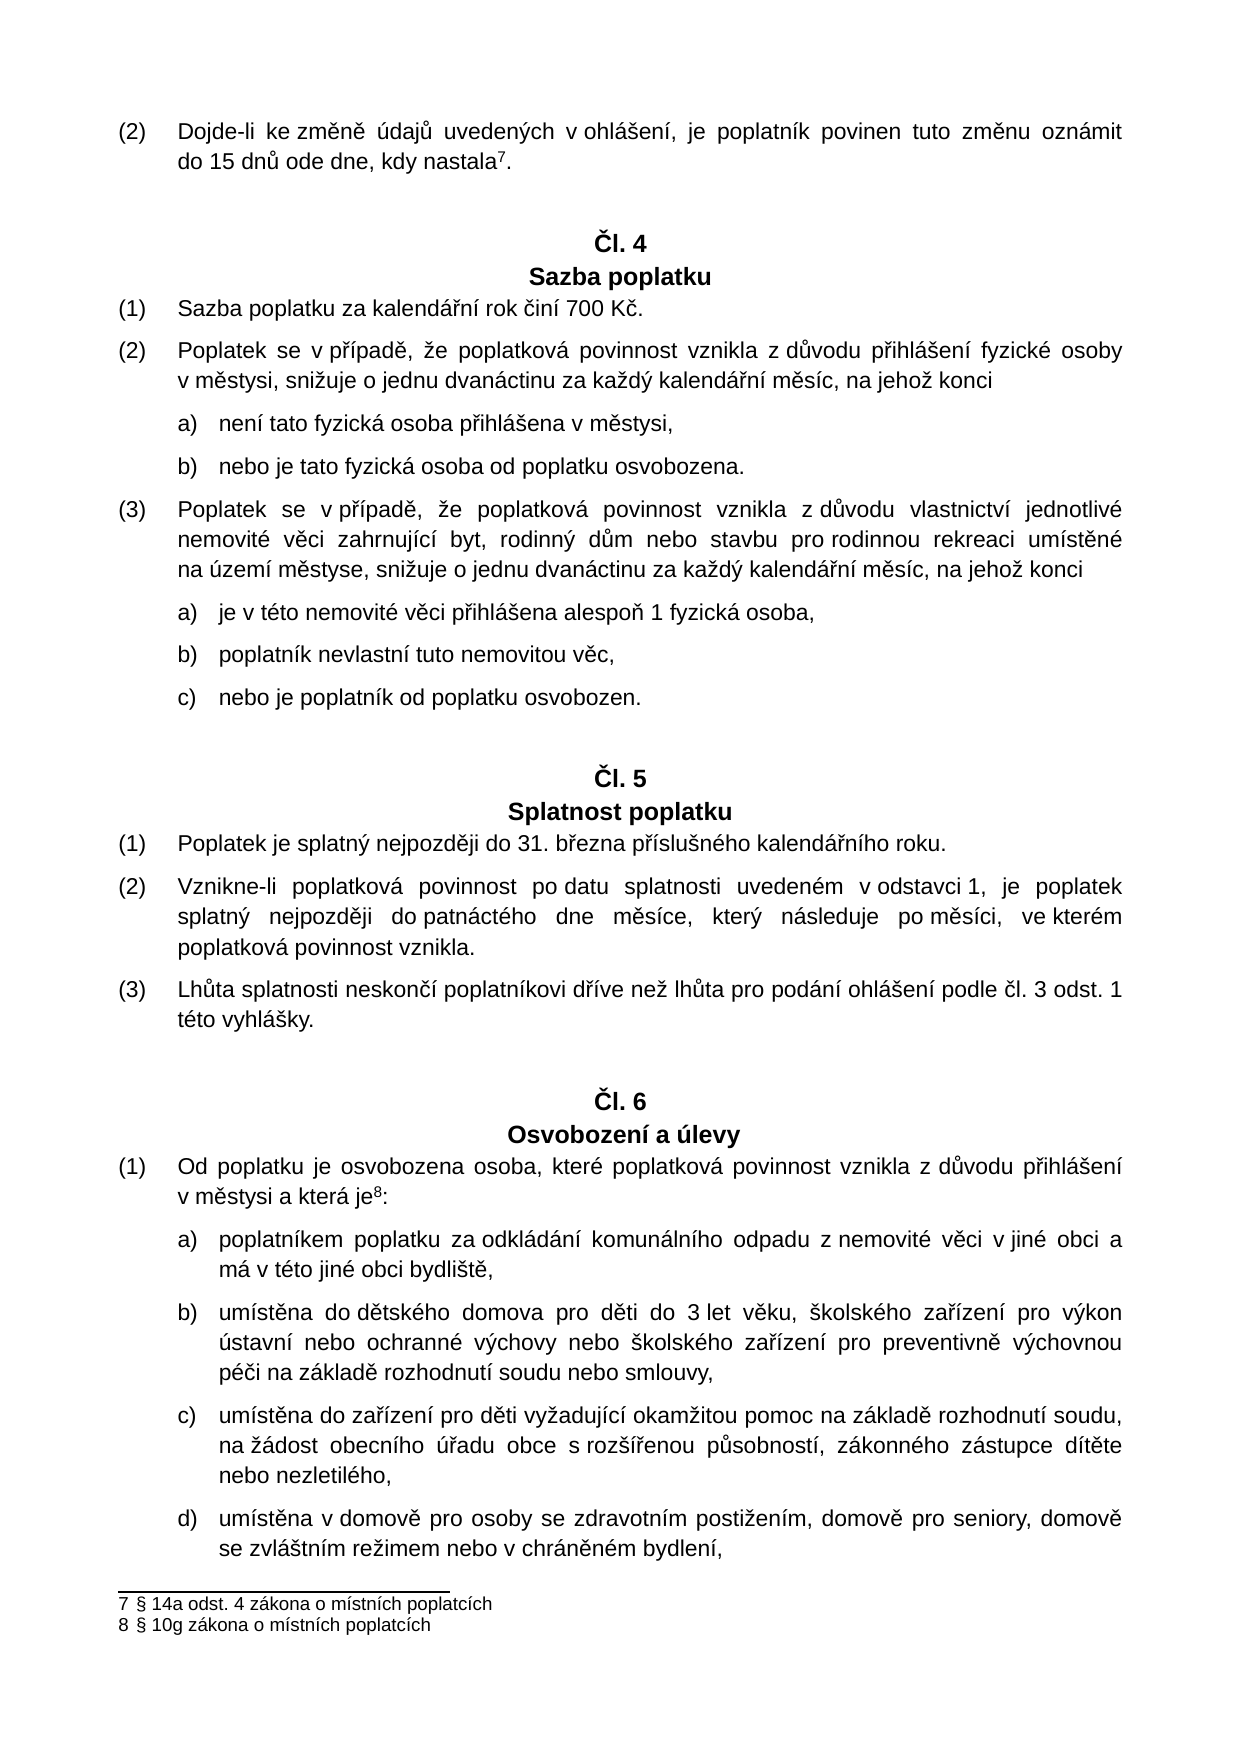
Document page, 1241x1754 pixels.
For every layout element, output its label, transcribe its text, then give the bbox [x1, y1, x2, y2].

list umístěna v domově pro osoby se zdravotním postižením, domově pro seniory, domově se zvláštním režimem nebo v chráněném bydlení, [177, 1505, 1122, 1561]
list Poplatek je splatný nejpozději do 31. března příslušného kalendářního roku. [118, 830, 1122, 857]
list Poplatek se v případě, že poplatková povinnost vznikla z důvodu přihlášení fyzické osoby v městysi, snižuje o jednu dvanáctinu za každý kalendářní měsíc, na jehož konci [118, 337, 1122, 394]
list § 14a odst. 4 zákona o místních poplatcích [118, 1592, 1122, 1614]
list je v této nemovité věci přihlášena alespoň 1 fyzická osoba, [177, 599, 1122, 625]
list poplatník nevlastní tuto nemovitou věc, [177, 641, 1122, 668]
list Dojde-li ke změně údajů uvedených v ohlášení, je poplatník povinen tuto změnu oznámit do 15 dnů ode dne, kdy nastala. [118, 118, 1122, 175]
list nebo je tato fyzická osoba od poplatku osvobozena. [177, 453, 1122, 479]
list § 10g zákona o místních poplatcích [118, 1614, 1122, 1635]
list Od poplatku je osvobozena osoba, které poplatková povinnost vznikla z důvodu přihlášení v městysi a která je: [118, 1153, 1122, 1209]
subtitle Čl. 6 Osvobození a úlevy [118, 1087, 1122, 1148]
list umístěna do zařízení pro děti vyžadující okamžitou pomoc na základě rozhodnutí soudu, na žádost obecního úřadu obce s rozšířenou působností, zákonného zástupce dítěte nebo nezletilého, [177, 1402, 1122, 1488]
subtitle Čl. 5 Splatnost poplatku [118, 764, 1122, 826]
subtitle Čl. 4 Sazba poplatku [118, 228, 1122, 290]
list Lhůta splatnosti neskončí poplatníkovi dříve než lhůta pro podání ohlášení podle čl. 3 odst. 1 této vyhlášky. [118, 976, 1122, 1033]
list Sazba poplatku za kalendářní rok činí 700 Kč. [118, 294, 1122, 321]
list Vznikne-li poplatková povinnost po datu splatnosti uvedeném v odstavci 1, je poplatek splatný nejpozději do patnáctého dne měsíce, který následuje po měsíci, ve kterém poplatková povinnost vznikla. [118, 873, 1122, 960]
list není tato fyzická osoba přihlášena v městysi, [177, 410, 1122, 437]
list umístěna do dětského domova pro děti do 3 let věku, školského zařízení pro výkon ústavní nebo ochranné výchovy nebo školského zařízení pro preventivně výchovnou péči na základě rozhodnutí soudu nebo smlouvy, [177, 1298, 1122, 1385]
list nebo je poplatník od poplatku osvobozen. [177, 684, 1122, 711]
list Poplatek se v případě, že poplatková povinnost vznikla z důvodu vlastnictví jednotlivé nemovité věci zahrnující byt, rodinný dům nebo stavbu pro rodinnou rekreaci umístěné na území městyse, snižuje o jednu dvanáctinu za každý kalendářní měsíc, na jehož konci [118, 496, 1122, 582]
list poplatníkem poplatku za odkládání komunálního odpadu z nemovité věci v jiné obci a má v této jiné obci bydliště, [177, 1226, 1122, 1282]
